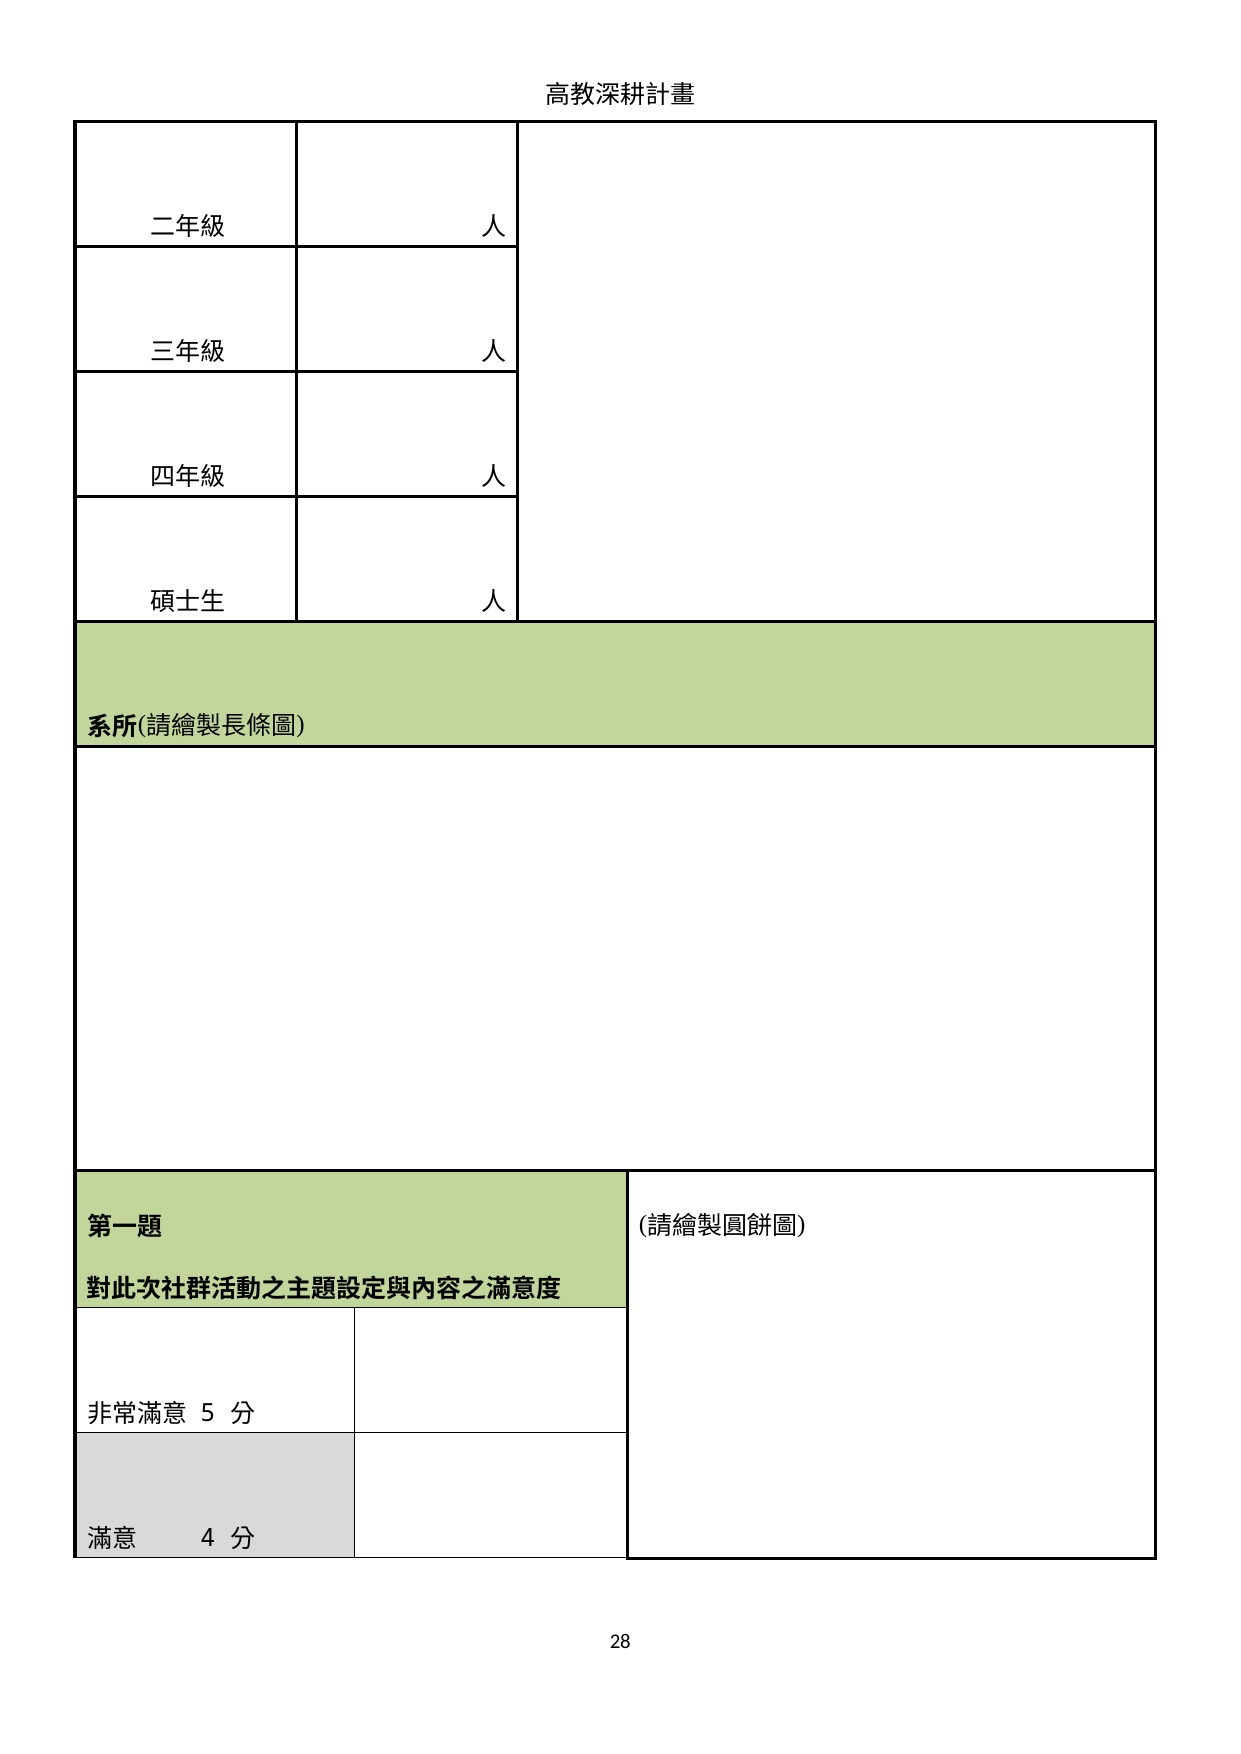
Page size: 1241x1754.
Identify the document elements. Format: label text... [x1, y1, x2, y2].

table_cell [355, 1433, 626, 1557]
table_cell 非常滿意 5 分 [77, 1308, 354, 1432]
table_cell [77, 748, 1154, 1169]
table_header [519, 123, 1154, 620]
table_cell 四年級 [77, 373, 295, 495]
table_cell 滿意 4 分 [77, 1433, 354, 1557]
table_cell 系所(請繪製長條圖) [77, 623, 1154, 745]
table_cell 人 [298, 248, 516, 370]
table_cell 人 [298, 498, 516, 620]
table_cell 碩士生 [77, 498, 295, 620]
table_cell 人 [298, 373, 516, 495]
table_cell 三年級 [77, 248, 295, 370]
table_cell [355, 1308, 626, 1432]
table_cell 二年級 [77, 123, 295, 245]
table_cell (請繪製圓餅圖) [629, 1172, 1154, 1557]
table_cell 第一題 對此次社群活動之主題設定與內容之滿意度 [77, 1172, 626, 1307]
table_cell 人 [298, 123, 516, 245]
